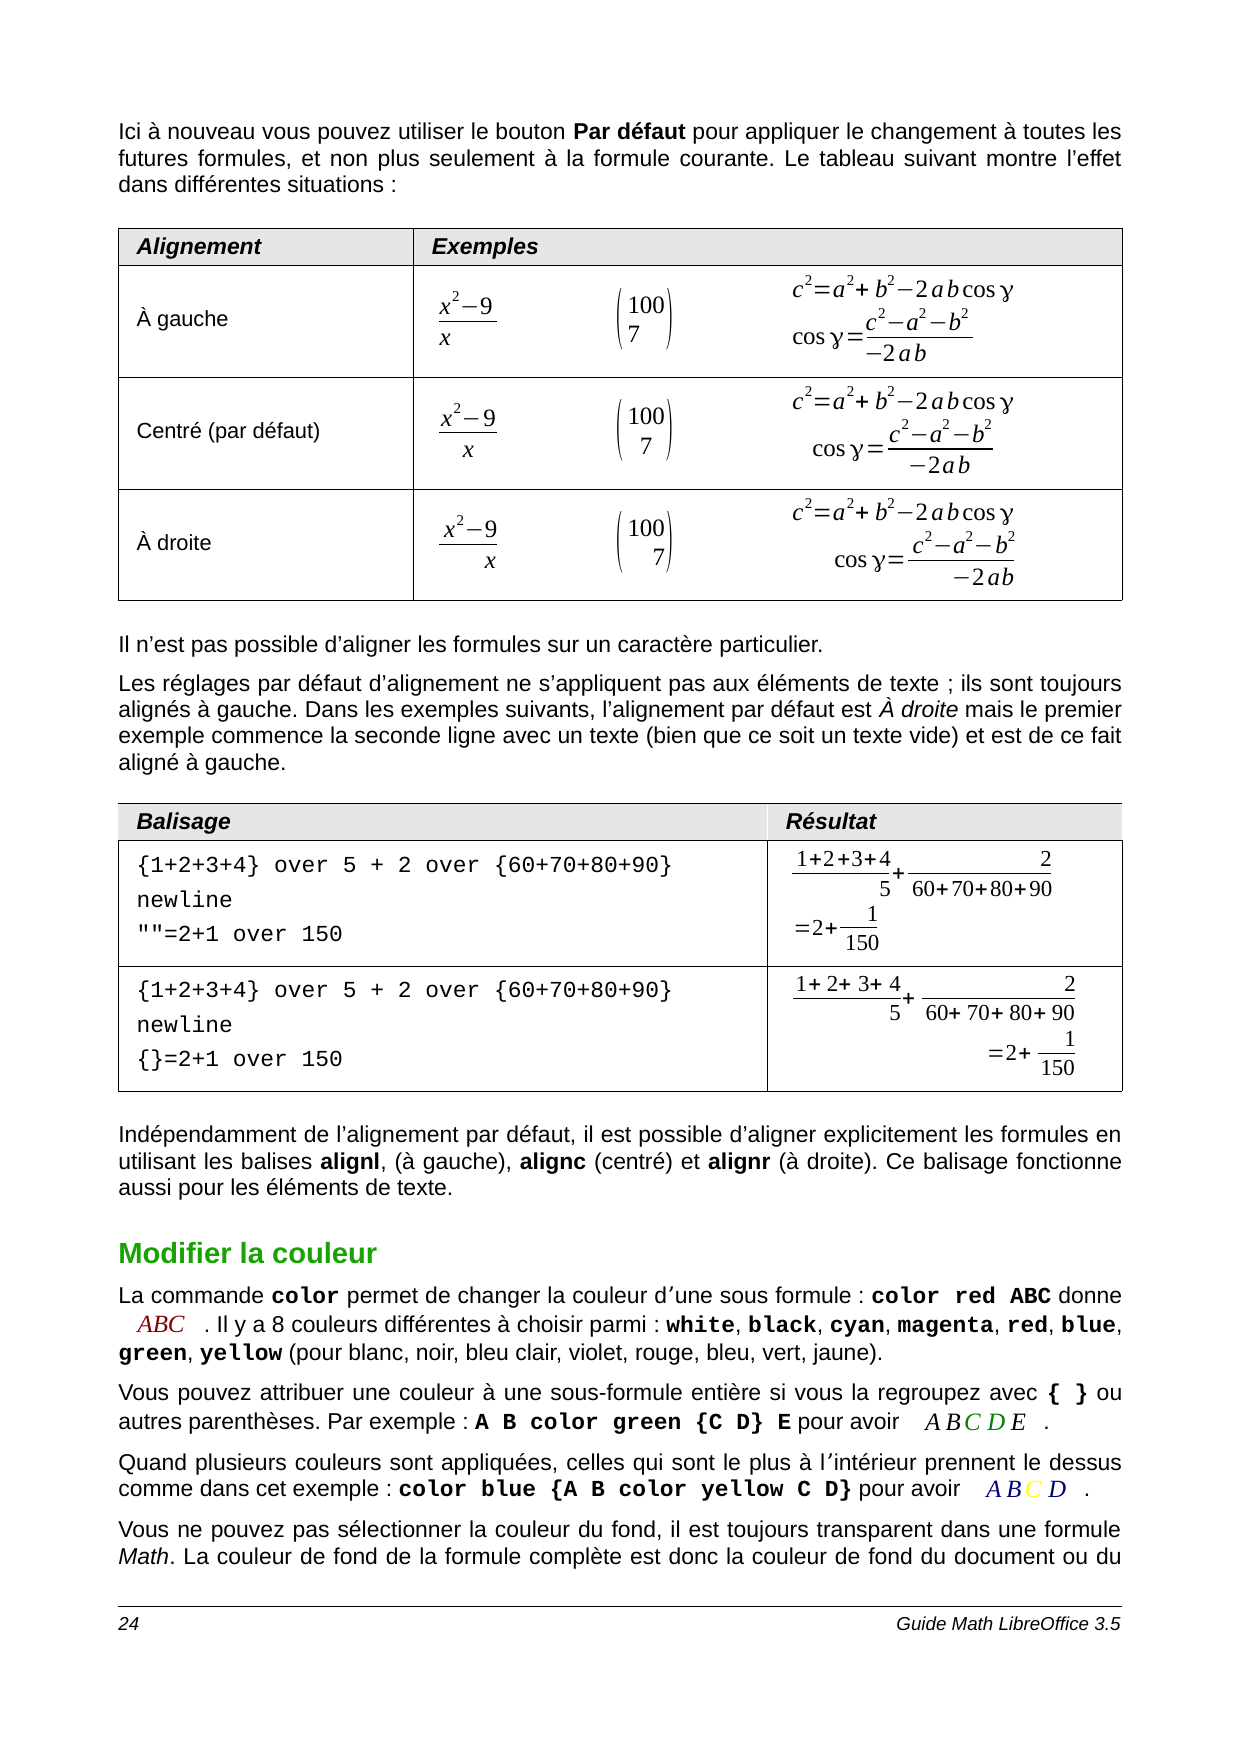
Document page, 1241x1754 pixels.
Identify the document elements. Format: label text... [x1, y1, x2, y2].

text Ici à nouveau vous pouvez utiliser le bouton Par défaut pour appliquer le changement à toutes les futures formules, et non plus seulement à la formule courante. Le tableau suivant montre l’effet dans différentes situations : [118, 118, 1122, 197]
table_cell À gauche [119, 266, 413, 377]
table_cell [591, 378, 768, 488]
table_cell Centré (par défaut) [119, 378, 413, 488]
table_cell {1+2+3+4} over 5 + 2 over {60+70+80+90} newline {}=2+1 over 150 [119, 967, 767, 1091]
subtitle Modifier la couleur [118, 1236, 1122, 1269]
table_cell [768, 378, 1122, 488]
table_cell [768, 967, 1122, 1091]
table_cell [591, 490, 768, 600]
text Les réglages par défaut d’alignement ne s’appliquent pas aux éléments de texte ; ils sont toujours alignés à gauche. Dans les exemples suivants, l’alignement par défaut est À droite mais le premier exemple commence la seconde ligne avec un texte (bien que ce soit un texte vide) et est de ce fait aligné à gauche. [118, 670, 1122, 775]
table_cell [414, 490, 591, 600]
text La commande color permet de changer la couleur d’une sous formule : color red ABC donne . Il y a 8 couleurs différentes à choisir parmi : white, black, cyan, magenta, red, blue, green, yellow (pour blanc, noir, bleu clair, violet, rouge, bleu, vert, jaune). [118, 1282, 1122, 1367]
table_header Balisage [118, 804, 767, 840]
table_cell [591, 266, 768, 377]
table_header Résultat [768, 804, 1122, 840]
table_header Exemples [414, 229, 1122, 265]
text Il n’est pas possible d’aligner les formules sur un caractère particulier. [118, 631, 1122, 657]
text Vous pouvez attribuer une couleur à une sous-formule entière si vous la regroupez avec { } ou autres parenthèses. Par exemple : A B color green {C D} E pour avoir . [118, 1379, 1122, 1436]
text Quand plusieurs couleurs sont appliquées, celles qui sont le plus à l’intérieur prennent le dessus comme dans cet exemple : color blue {A B color yellow C D} pour avoir . [118, 1448, 1122, 1504]
table_header Alignement [119, 229, 413, 265]
table_cell [414, 378, 591, 488]
text Indépendamment de l’alignement par défaut, il est possible d’aligner explicitement les formules en utilisant les balises alignl, (à gauche), alignc (centré) et alignr (à droite). Ce balisage fonctionne aussi pour les éléments de texte. [118, 1121, 1122, 1200]
table_cell {1+2+3+4} over 5 + 2 over {60+70+80+90} newline ""=2+1 over 150 [119, 841, 767, 966]
text Vous ne pouvez pas sélectionner la couleur du fond, il est toujours transparent dans une formule Math. La couleur de fond de la formule complète est donc la couleur de fond du document ou du [118, 1516, 1122, 1569]
table_cell [768, 266, 1122, 377]
table_cell [768, 841, 1122, 966]
table_cell [768, 490, 1122, 600]
table_cell [414, 266, 591, 377]
table_cell À droite [119, 490, 413, 600]
